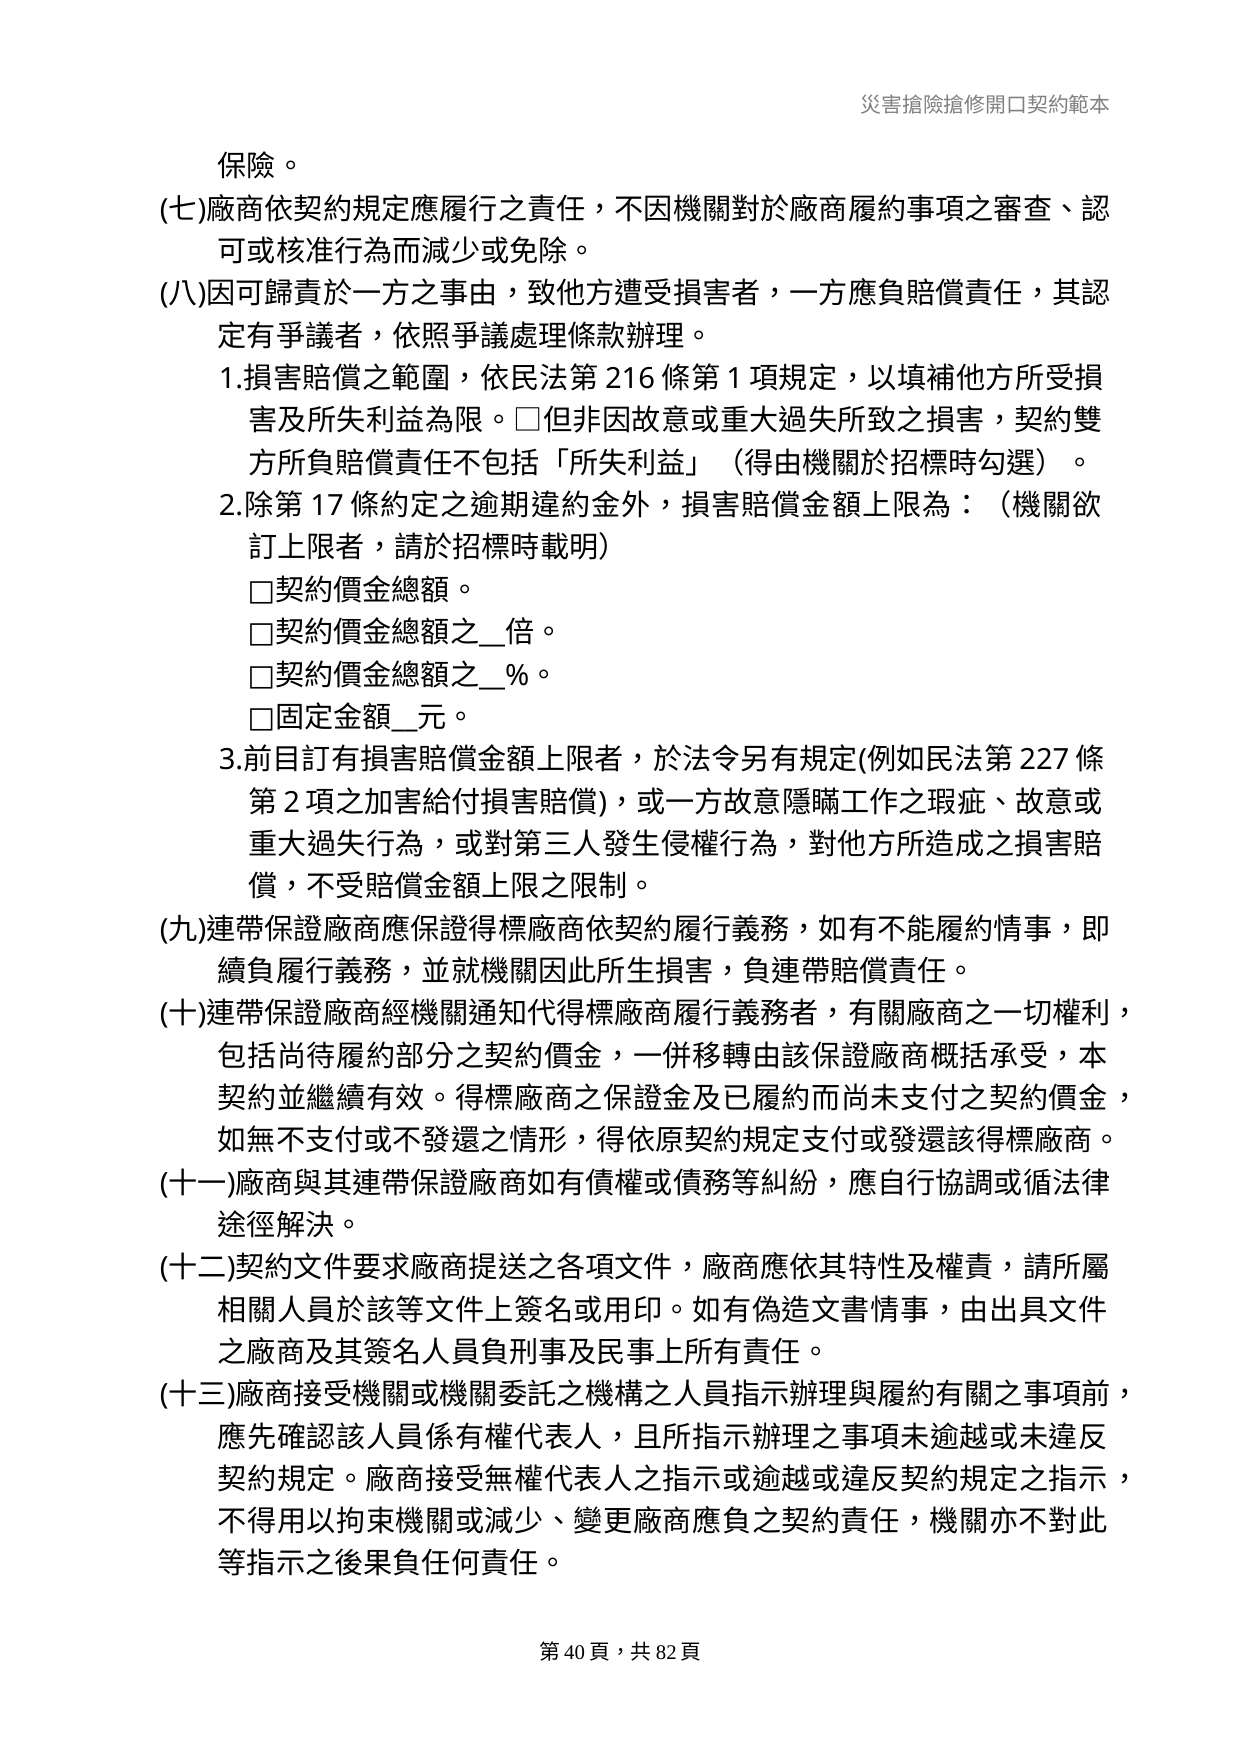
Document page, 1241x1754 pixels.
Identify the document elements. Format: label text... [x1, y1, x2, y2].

text □契約價金總額之__%。 [247, 651, 1110, 693]
text 1.損害賠償之範圍，依民法第216條第1項規定，以填補他方所受損害及所失利益為限。□但非因故意或重大過失所致之損害，契約雙方所負賠償責任不包括「所失利益」（得由機關於招標時勾選）。 [218, 354, 1104, 482]
text (十二)契約文件要求廠商提送之各項文件，廠商應依其特性及權責，請所屬相關人員於該等文件上簽名或用印。如有偽造文書情事，由出具文件之廠商及其簽名人員負刑事及民事上所有責任。 [159, 1244, 1110, 1371]
text 2.除第17條約定之逾期違約金外，損害賠償金額上限為：（機關欲訂上限者，請於招標時載明） [218, 482, 1104, 566]
text 保險。 [159, 143, 1110, 185]
text (十一)廠商與其連帶保證廠商如有債權或債務等糾紛，應自行協調或循法律途徑解決。 [159, 1159, 1110, 1244]
text (十)連帶保證廠商經機關通知代得標廠商履行義務者，有關廠商之一切權利，包括尚待履約部分之契約價金，一併移轉由該保證廠商概括承受，本契約並繼續有效。得標廠商之保證金及已履約而尚未支付之契約價金，如無不支付或不發還之情形，得依原契約規定支付或發還該得標廠商。 [159, 990, 1110, 1159]
text 3.前目訂有損害賠償金額上限者，於法令另有規定(例如民法第227條第2項之加害給付損害賠償)，或一方故意隱瞞工作之瑕疵、故意或重大過失行為，或對第三人發生侵權行為，對他方所造成之損害賠償，不受賠償金額上限之限制。 [218, 736, 1104, 905]
text □契約價金總額。 [247, 566, 1110, 609]
text (八)因可歸責於一方之事由，致他方遭受損害者，一方應負賠償責任，其認定有爭議者，依照爭議處理條款辦理。 [159, 270, 1110, 354]
text (十三)廠商接受機關或機關委託之機構之人員指示辦理與履約有關之事項前，應先確認該人員係有權代表人，且所指示辦理之事項未逾越或未違反契約規定。廠商接受無權代表人之指示或逾越或違反契約規定之指示，不得用以拘束機關或減少、變更廠商應負之契約責任，機關亦不對此等指示之後果負任何責任。 [159, 1371, 1110, 1582]
text (七)廠商依契約規定應履行之責任，不因機關對於廠商履約事項之審查、認可或核准行為而減少或免除。 [159, 185, 1110, 270]
text (九)連帶保證廠商應保證得標廠商依契約履行義務，如有不能履約情事，即續負履行義務，並就機關因此所生損害，負連帶賠償責任。 [159, 905, 1110, 990]
text □固定金額__元。 [247, 693, 1110, 736]
text □契約價金總額之__倍。 [247, 609, 1110, 651]
